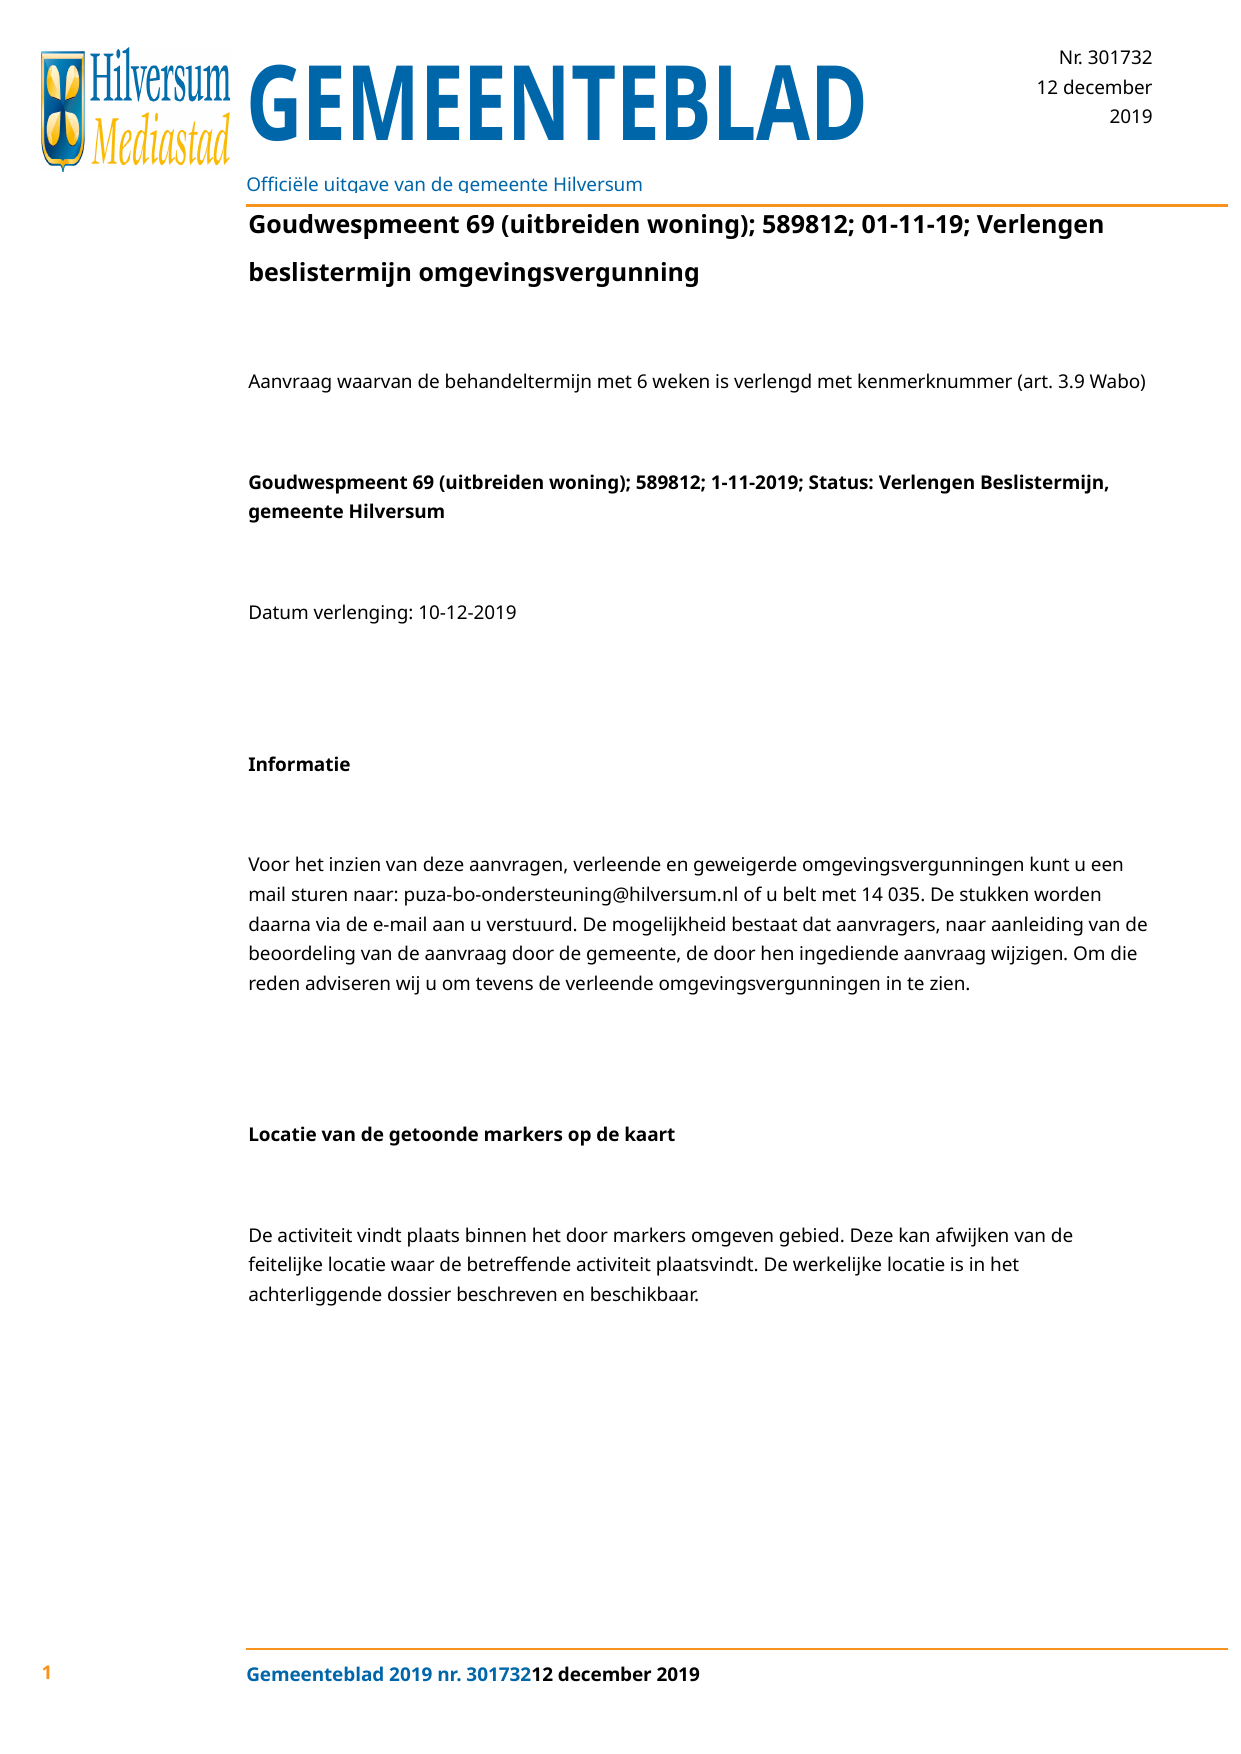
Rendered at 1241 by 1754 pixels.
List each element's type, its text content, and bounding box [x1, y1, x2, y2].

text Voor het inzien van deze aanvragen, verleende en geweigerde omgevingsvergunningen kunt u een mail sturen naar: puza-bo-ondersteuning@hilversum.nl of u belt met 14 035. De stukken worden daarna via de e-mail aan u verstuurd. De mogelijkheid bestaat dat aanvragers, naar aanleiding van de beoordeling van de aanvraag door de gemeente, de door hen ingediende aanvraag wijzigen. Om die reden adviseren wij u om tevens de verleende omgevingsvergunningen in te zien. [248, 852, 1152, 996]
text Aanvraag waarvan de behandeltermijn met 6 weken is verlengd met kenmerknummer (art. 3.9 Wabo) [248, 368, 1152, 394]
picture [41, 47, 231, 172]
text Goudwespmeent 69 (uitbreiden woning); 589812; 1-11-2019; Status: Verlengen Beslistermijn, gemeente Hilversum [248, 469, 1152, 524]
text De activiteit vindt plaats binnen het door markers omgeven gebied. Deze kan afwijken van de feitelijke locatie waar de betreffende activiteit plaatsvindt. De werkelijke locatie is in het achterliggende dossier beschreven en beschikbaar. [248, 1222, 1152, 1307]
text Locatie van de getoonde markers op de kaart [248, 1121, 1152, 1147]
text Goudwespmeent 69 (uitbreiden woning); 589812; 01-11-19; Verlengen beslistermijn omgevingsvergunning [248, 207, 1152, 288]
text Datum verlenging: 10-12-2019 [248, 599, 1152, 625]
text Informatie [248, 751, 1152, 777]
